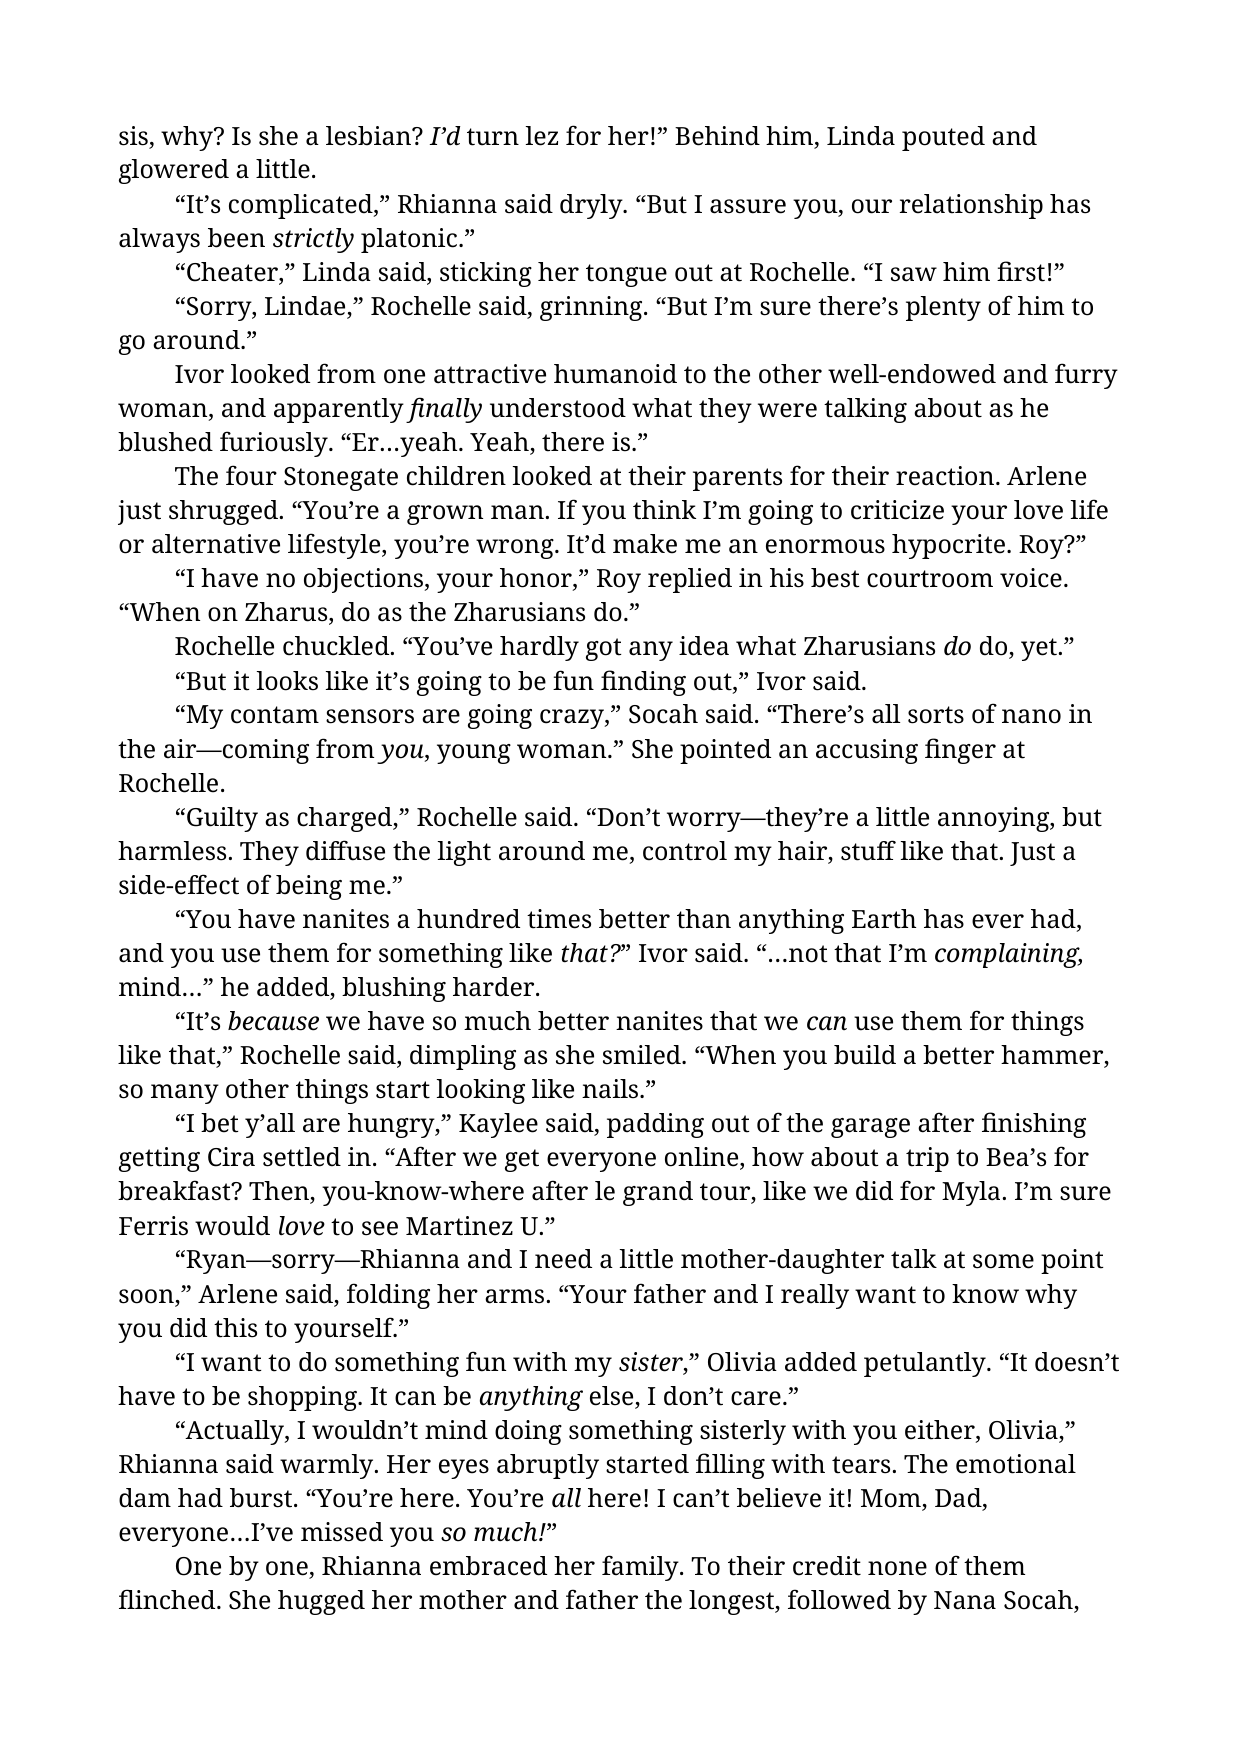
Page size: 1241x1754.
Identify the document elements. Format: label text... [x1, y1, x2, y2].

text “I want to do something fun with my sister,” Olivia added petulantly. “It doesn’t have to be shopping. It can be anything else, I don’t care.” [118, 1344, 1122, 1412]
text Rochelle chuckled. “You’ve hardly got any idea what Zharusians do do, yet.” [118, 629, 1122, 663]
text “Sorry, Lindae,” Rochelle said, grinning. “But I’m sure there’s plenty of him to go around.” [118, 288, 1122, 357]
text One by one, Rhianna embraced her family. To their credit none of them flinched. She hugged her mother and father the longest, followed by Nana Socah, [118, 1549, 1122, 1617]
text “Guilty as charged,” Rochelle said. “Don’t worry—they’re a little annoying, but harmless. They diffuse the light around me, control my hair, stuff like that. Just a side-effect of being me.” [118, 799, 1122, 902]
text The four Stonegate children looked at their parents for their reaction. Arlene just shrugged. “You’re a grown man. If you think I’m going to criticize your love life or alternative lifestyle, you’re wrong. It’d make me an enormous hypocrite. Roy?” [118, 459, 1122, 561]
text “My contam sensors are going crazy,” Socah said. “There’s all sorts of nano in the air—coming from you, young woman.” She pointed an accusing finger at Rochelle. [118, 697, 1122, 799]
text “Ryan—sorry—Rhianna and I need a little mother-daughter talk at some point soon,” Arlene said, folding her arms. “Your father and I really want to know why you did this to yourself.” [118, 1242, 1122, 1344]
text “Actually, I wouldn’t mind doing something sisterly with you either, Olivia,” Rhianna said warmly. Her eyes abruptly started filling with tears. The emotional dam had burst. “You’re here. You’re all here! I can’t believe it! Mom, Dad, everyone…I’ve missed you so much!” [118, 1412, 1122, 1549]
text “Cheater,” Linda said, sticking her tongue out at Rochelle. “I saw him first!” [118, 254, 1122, 288]
text “I bet y’all are hungry,” Kaylee said, padding out of the garage after finishing getting Cira settled in. “After we get everyone online, how about a trip to Bea’s for breakfast? Then, you-know-where after le grand tour, like we did for Myla. I’m sure Ferris would love to see Martinez U.” [118, 1106, 1122, 1242]
text Ivor looked from one attractive humanoid to the other well-endowed and furry woman, and apparently finally understood what they were talking about as he blushed furiously. “Er…yeah. Yeah, there is.” [118, 357, 1122, 459]
text sis, why? Is she a lesbian? I’d turn lez for her!” Behind him, Linda pouted and glowered a little. [118, 118, 1122, 186]
text “It’s complicated,” Rhianna said dryly. “But I assure you, our relationship has always been strictly platonic.” [118, 186, 1122, 254]
text “But it looks like it’s going to be fun finding out,” Ivor said. [118, 663, 1122, 697]
text “You have nanites a hundred times better than anything Earth has ever had, and you use them for something like that?” Ivor said. “…not that I’m complaining, mind…” he added, blushing harder. [118, 902, 1122, 1004]
text “It’s because we have so much better nanites that we can use them for things like that,” Rochelle said, dimpling as she smiled. “When you build a better hammer, so many other things start looking like nails.” [118, 1004, 1122, 1106]
text “I have no objections, your honor,” Roy replied in his best courtroom voice. “When on Zharus, do as the Zharusians do.” [118, 561, 1122, 629]
